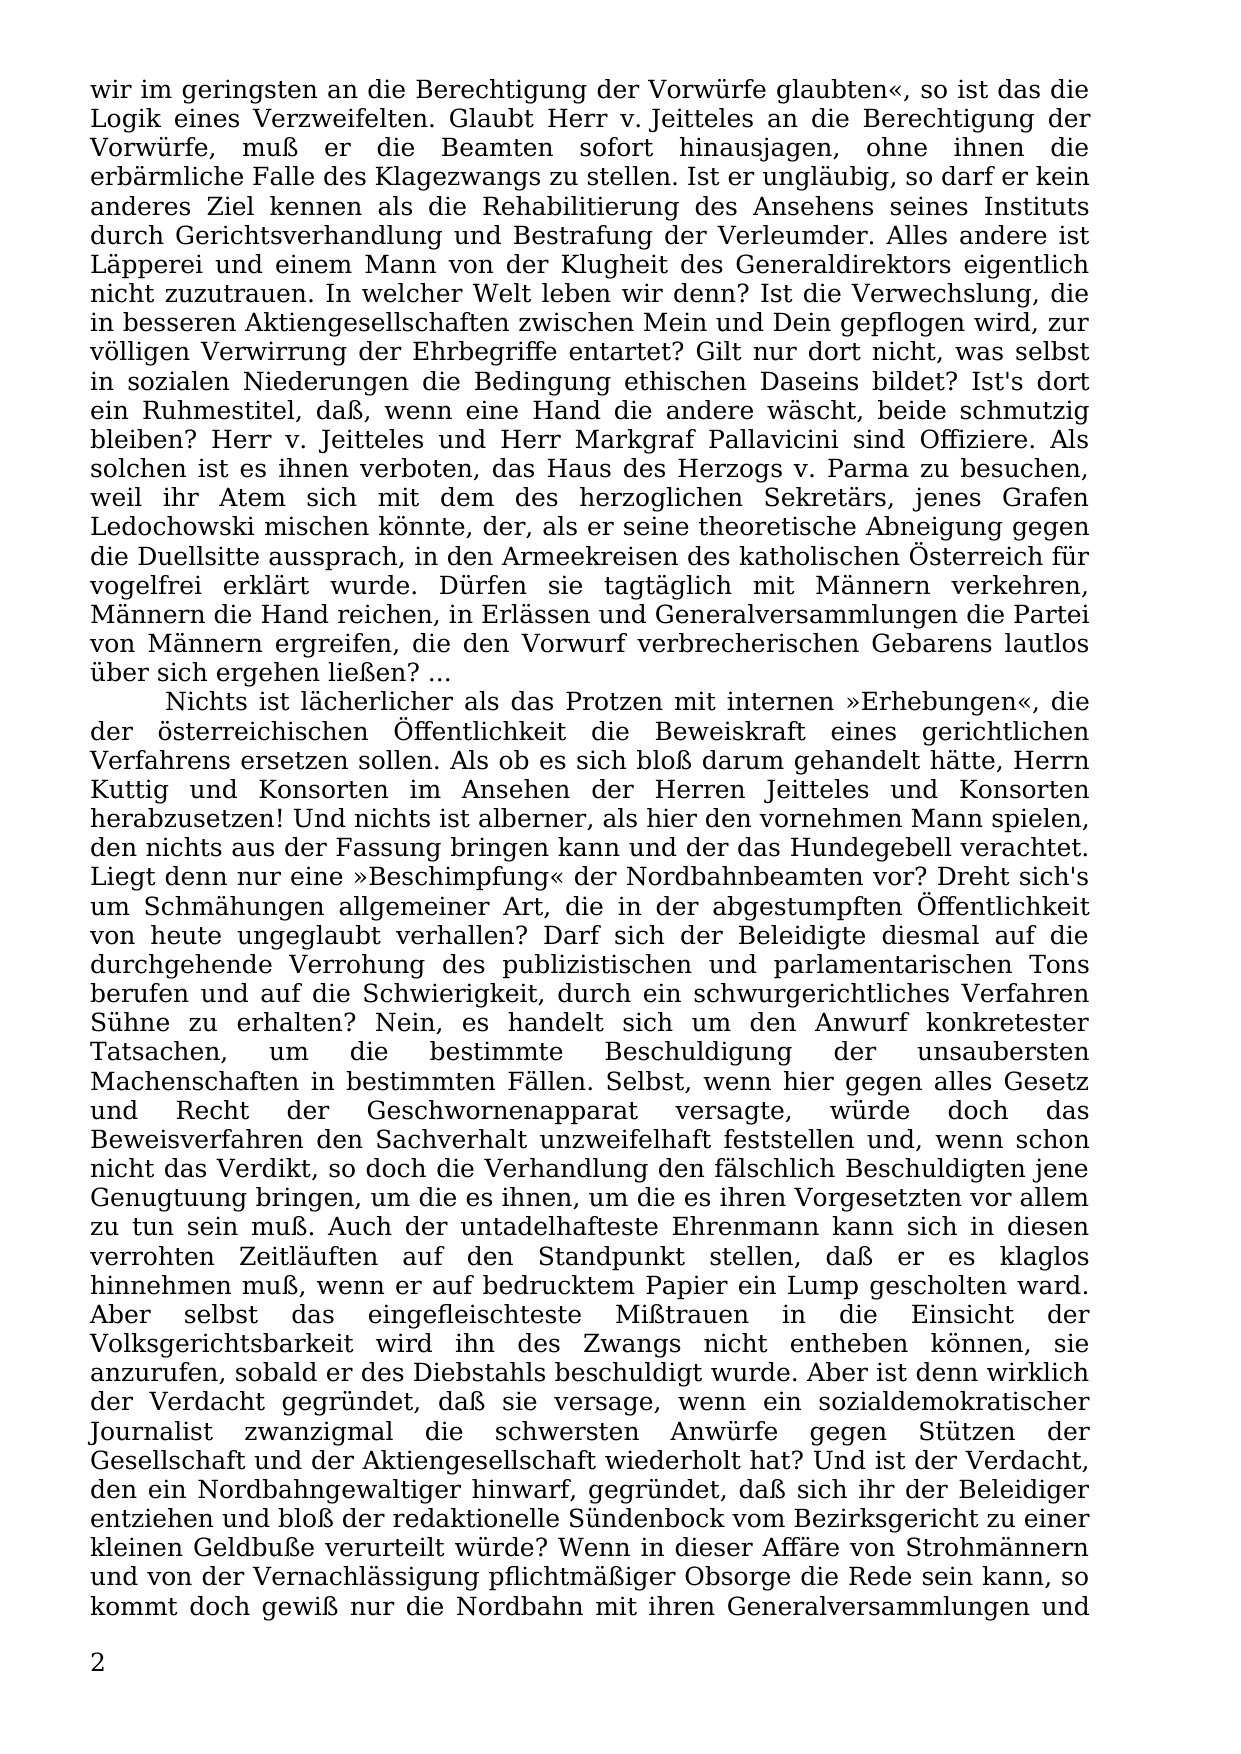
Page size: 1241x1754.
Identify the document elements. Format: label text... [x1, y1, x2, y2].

text Nichts ist lächerlicher als das Protzen mit internen »Erhebungen«, die der österreichischen Öffentlichkeit die Beweiskraft eines gerichtlichen Verfahrens ersetzen sollen. Als ob es sich bloß darum gehandelt hätte, Herrn Kuttig und Konsorten im Ansehen der Herren Jeitteles und Konsorten herabzusetzen! Und nichts ist alberner, als hier den vornehmen Mann spielen, den nichts aus der Fassung bringen kann und der das Hundegebell verachtet. Liegt denn nur eine »Beschimpfung« der Nordbahnbeamten vor? Dreht sich's um Schmähungen allgemeiner Art, die in der abgestumpften Öffentlichkeit von heute ungeglaubt verhallen? Darf sich der Beleidigte diesmal auf die durchgehende Verrohung des publizistischen und parlamentarischen Tons berufen und auf die Schwierigkeit, durch ein schwurgerichtliches Verfahren Sühne zu erhalten? Nein, es handelt sich um den Anwurf konkretester Tatsachen, um die bestimmte Beschuldigung der unsaubersten Machenschaften in bestimmten Fällen. Selbst, wenn hier gegen alles Gesetz und Recht der Geschwornenapparat versagte, würde doch das Beweisverfahren den Sachverhalt unzweifelhaft feststellen und, wenn schon nicht das Verdikt, so doch die Verhandlung den fälschlich Beschuldigten jene Genugtuung bringen, um die es ihnen, um die es ihren Vorgesetzten vor allem zu tun sein muß. Auch der untadelhafteste Ehrenmann kann sich in diesen verrohten Zeitläuften auf den Standpunkt stellen, daß er es klaglos hinnehmen muß, wenn er auf bedrucktem Papier ein Lump gescholten ward. Aber selbst das eingefleischteste Mißtrauen in die Einsicht der Volksgerichtsbarkeit wird ihn des Zwangs nicht entheben können, sie anzurufen, sobald er des Diebstahls beschuldigt wurde. Aber ist denn wirklich der Verdacht gegründet, daß sie versage, wenn ein sozialdemokratischer Journalist zwanzigmal die schwersten Anwürfe gegen Stützen der Gesellschaft und der Aktiengesellschaft wiederholt hat? Und ist der Verdacht, den ein Nordbahngewaltiger hinwarf, gegründet, daß sich ihr der Beleidiger entziehen und bloß der redaktionelle Sündenbock vom Bezirksgericht zu einer kleinen Geldbuße verurteilt würde? Wenn in dieser Affäre von Strohmännern und von der Vernachlässigung pflichtmäßiger Obsorge die Rede sein kann, so kommt doch gewiß nur die Nordbahn mit ihren Generalversammlungen und [90, 687, 1091, 1621]
text wir im geringsten an die Berechtigung der Vorwürfe glaubten«, so ist das die Logik eines Verzweifelten. Glaubt Herr v. Jeitteles an die Berechtigung der Vorwürfe, muß er die Beamten sofort hinausjagen, ohne ihnen die erbärmliche Falle des Klagezwangs zu stellen. Ist er ungläubig, so darf er kein anderes Ziel kennen als die Rehabilitierung des Ansehens seines Instituts durch Gerichtsverhandlung und Bestrafung der Verleumder. Alles andere ist Läpperei und einem Mann von der Klugheit des Generaldirektors eigentlich nicht zuzutrauen. In welcher Welt leben wir denn? Ist die Verwechslung, die in besseren Aktiengesellschaften zwischen Mein und Dein gepflogen wird, zur völligen Verwirrung der Ehrbegriffe entartet? Gilt nur dort nicht, was selbst in sozialen Niederungen die Bedingung ethischen Daseins bildet? Ist's dort ein Ruhmestitel, daß, wenn eine Hand die andere wäscht, beide schmutzig bleiben? Herr v. Jeitteles und Herr Markgraf Pallavicini sind Offiziere. Als solchen ist es ihnen verboten, das Haus des Herzogs v. Parma zu besuchen, weil ihr Atem sich mit dem des herzoglichen Sekretärs, jenes Grafen Ledochowski mischen könnte, der, als er seine theoretische Abneigung gegen die Duellsitte aussprach, in den Armeekreisen des katholischen Österreich für vogelfrei erklärt wurde. Dürfen sie tagtäglich mit Männern verkehren, Männern die Hand reichen, in Erlässen und Generalversammlungen die Partei von Männern ergreifen, die den Vorwurf verbrecherischen Gebarens lautlos über sich ergehen ließen? ... [90, 75, 1091, 687]
